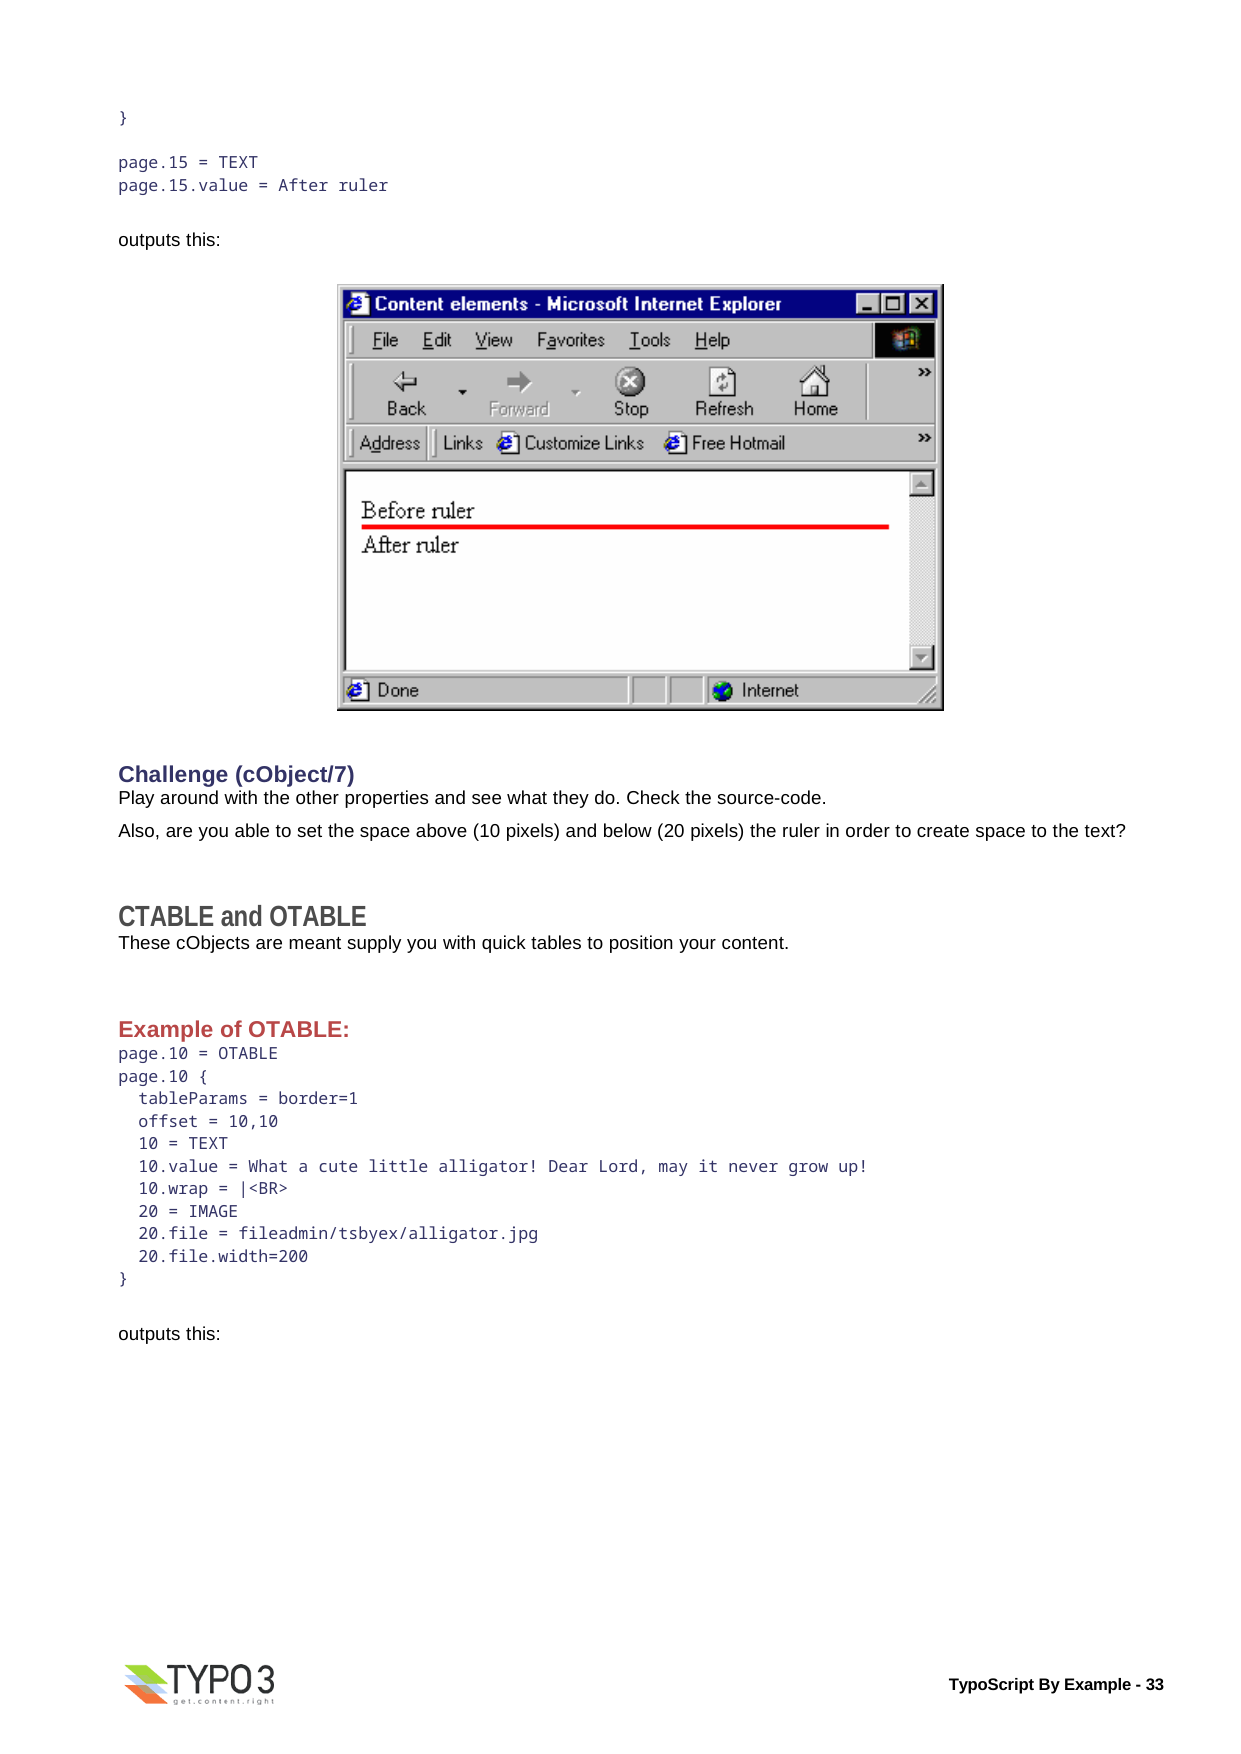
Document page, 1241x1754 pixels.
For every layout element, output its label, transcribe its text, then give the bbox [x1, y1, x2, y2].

picture [337, 284, 944, 711]
text Play around with the other properties and see what they do. Check the source-code. [118, 787, 1163, 808]
text page.10 { [118, 1065, 1163, 1087]
text These cObjects are meant supply you with quick tables to position your content. [118, 932, 1163, 953]
text 10 = TEXT [118, 1132, 1163, 1155]
text 10.value = What a cute little alligator! Dear Lord, may it never grow up! [118, 1155, 1163, 1177]
subtitle Example of OTABLE: [118, 1016, 1163, 1042]
subtitle CTABLE and OTABLE [118, 899, 1163, 932]
text Also, are you able to set the space above (10 pixels) and below (20 pixels) the ruler in order to create space to the text? [118, 821, 1163, 842]
subtitle Challenge (cObject/7) [118, 761, 1163, 787]
text 10.wrap = |<BR> [118, 1177, 1163, 1200]
text tableParams = border=1 [118, 1087, 1163, 1110]
text page.10 = OTABLE [118, 1042, 1163, 1065]
text page.15.value = After ruler [118, 174, 1163, 196]
text outputs this: [118, 1323, 1163, 1344]
text page.15 = TEXT [118, 151, 1163, 174]
picture [119, 1659, 280, 1710]
text 20 = IMAGE [118, 1200, 1163, 1222]
text offset = 10,10 [118, 1110, 1163, 1132]
text } [118, 1267, 1163, 1290]
text 20.file = fileadmin/tsbyex/alligator.jpg [118, 1222, 1163, 1245]
text } [118, 106, 1163, 129]
text 20.file.width=200 [118, 1245, 1163, 1267]
text outputs this: [118, 230, 1163, 251]
